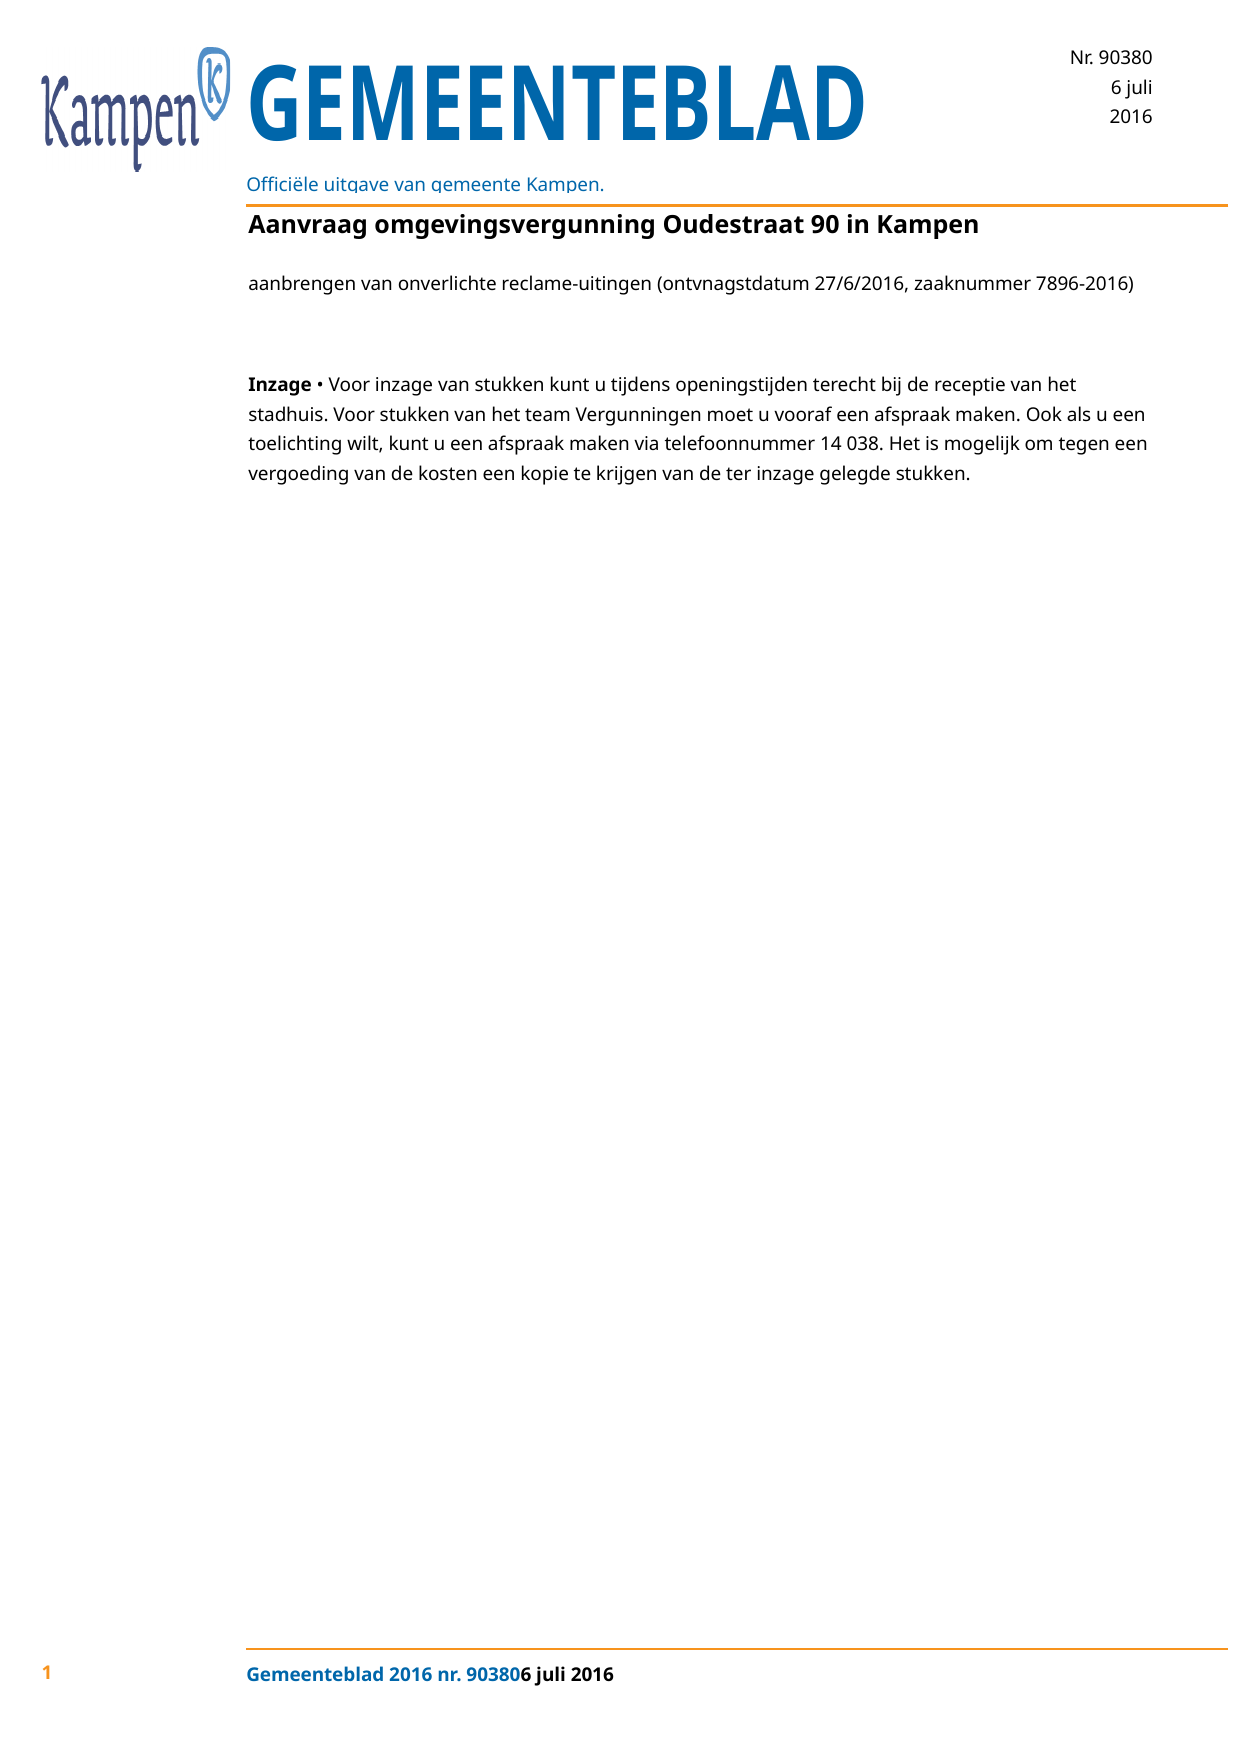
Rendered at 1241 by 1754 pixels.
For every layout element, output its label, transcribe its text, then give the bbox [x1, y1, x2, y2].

picture [41, 47, 231, 172]
text Aanvraag omgevingsvergunning Oudestraat 90 in Kampen [248, 207, 1152, 241]
text aanbrengen van onverlichte reclame-uitingen (ontvnagstdatum 27/6/2016, zaaknummer 7896-2016) [248, 270, 1152, 296]
text Inzage • Voor inzage van stukken kunt u tijdens openingstijden terecht bij de receptie van het stadhuis. Voor stukken van het team Vergunningen moet u vooraf een afspraak maken. Ook als u een toelichting wilt, kunt u een afspraak maken via telefoonnummer 14 038. Het is mogelijk om tegen een vergoeding van de kosten een kopie te krijgen van de ter inzage gelegde stukken. [248, 371, 1152, 486]
